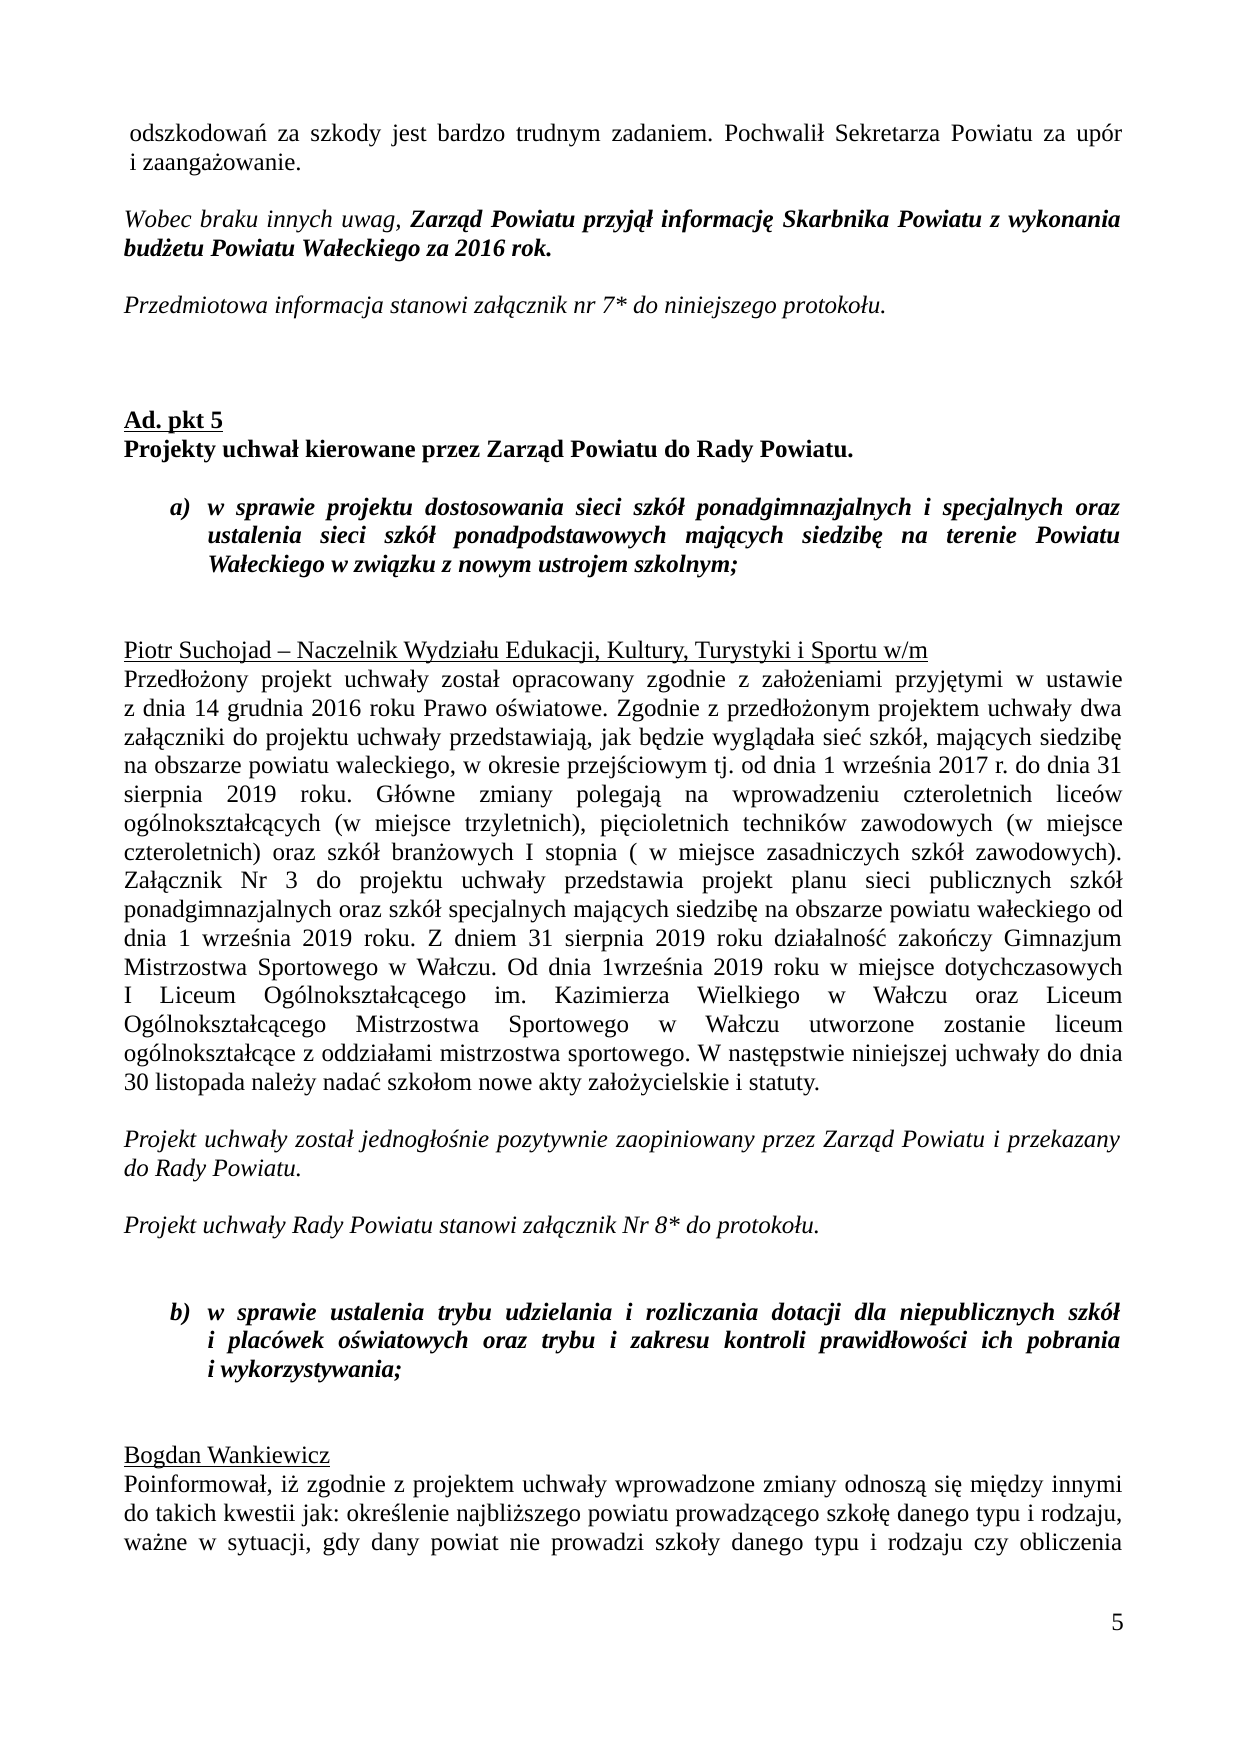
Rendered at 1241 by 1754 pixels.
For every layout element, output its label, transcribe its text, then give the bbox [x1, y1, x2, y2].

text Przedmiotowa informacja stanowi załącznik nr 7* do niniejszego protokołu. [123, 291, 1123, 319]
text Wobec braku innych uwag, Zarząd Powiatu przyjął informację Skarbnika Powiatu z wykonania budżetu Powiatu Wałeckiego za 2016 rok. [123, 204, 1123, 262]
text Piotr Suchojad – Naczelnik Wydziału Edukacji, Kultury, Turystyki i Sportu w/m [123, 636, 1123, 664]
text Projekt uchwały Rady Powiatu stanowi załącznik Nr 8* do protokołu. [123, 1211, 1123, 1239]
text Poinformował, iż zgodnie z projektem uchwały wprowadzone zmiany odnoszą się między innymi do takich kwestii jak: określenie najbliższego powiatu prowadzącego szkołę danego typu i rodzaju, ważne w sytuacji, gdy dany powiat nie prowadzi szkoły danego typu i rodzaju czy obliczenia [123, 1469, 1123, 1556]
list w sprawie projektu dostosowania sieci szkół ponadgimnazjalnych i specjalnych oraz ustalenia sieci szkół ponadpodstawowych mających siedzibę na terenie Powiatu Wałeckiego w związku z nowym ustrojem szkolnym; [170, 492, 1123, 578]
text Przedłożony projekt uchwały został opracowany zgodnie z założeniami przyjętymi w ustawie z dnia 14 grudnia 2016 roku Prawo oświatowe. Zgodnie z przedłożonym projektem uchwały dwa załączniki do projektu uchwały przedstawiają, jak będzie wyglądała sieć szkół, mających siedzibę na obszarze powiatu waleckiego, w okresie przejściowym tj. od dnia 1 września 2017 r. do dnia 31 sierpnia 2019 roku. Główne zmiany polegają na wprowadzeniu czteroletnich liceów ogólnokształcących (w miejsce trzyletnich), pięcioletnich techników zawodowych (w miejsce czteroletnich) oraz szkół branżowych I stopnia ( w miejsce zasadniczych szkół zawodowych). Załącznik Nr 3 do projektu uchwały przedstawia projekt planu sieci publicznych szkół ponadgimnazjalnych oraz szkół specjalnych mających siedzibę na obszarze powiatu wałeckiego od dnia 1 września 2019 roku. Z dniem 31 sierpnia 2019 roku działalność zakończy Gimnazjum Mistrzostwa Sportowego w Wałczu. Od dnia 1września 2019 roku w miejsce dotychczasowych I Liceum Ogólnokształcącego im. Kazimierza Wielkiego w Wałczu oraz Liceum Ogólnokształcącego Mistrzostwa Sportowego w Wałczu utworzone zostanie liceum ogólnokształcące z oddziałami mistrzostwa sportowego. W następstwie niniejszej uchwały do dnia 30 listopada należy nadać szkołom nowe akty założycielskie i statuty. [123, 664, 1123, 1096]
list w sprawie ustalenia trybu udzielania i rozliczania dotacji dla niepublicznych szkół i placówek oświatowych oraz trybu i zakresu kontroli prawidłowości ich pobrania i wykorzystywania; [170, 1297, 1123, 1383]
text Ad. pkt 5 [123, 406, 1123, 434]
text Bogdan Wankiewicz [123, 1441, 1123, 1469]
text odszkodowań za szkody jest bardzo trudnym zadaniem. Pochwalił Sekretarza Powiatu za upór i zaangażowanie. [123, 118, 1123, 176]
text Projekty uchwał kierowane przez Zarząd Powiatu do Rady Powiatu. [123, 434, 1123, 463]
text Projekt uchwały został jednogłośnie pozytywnie zaopiniowany przez Zarząd Powiatu i przekazany do Rady Powiatu. [123, 1124, 1123, 1182]
